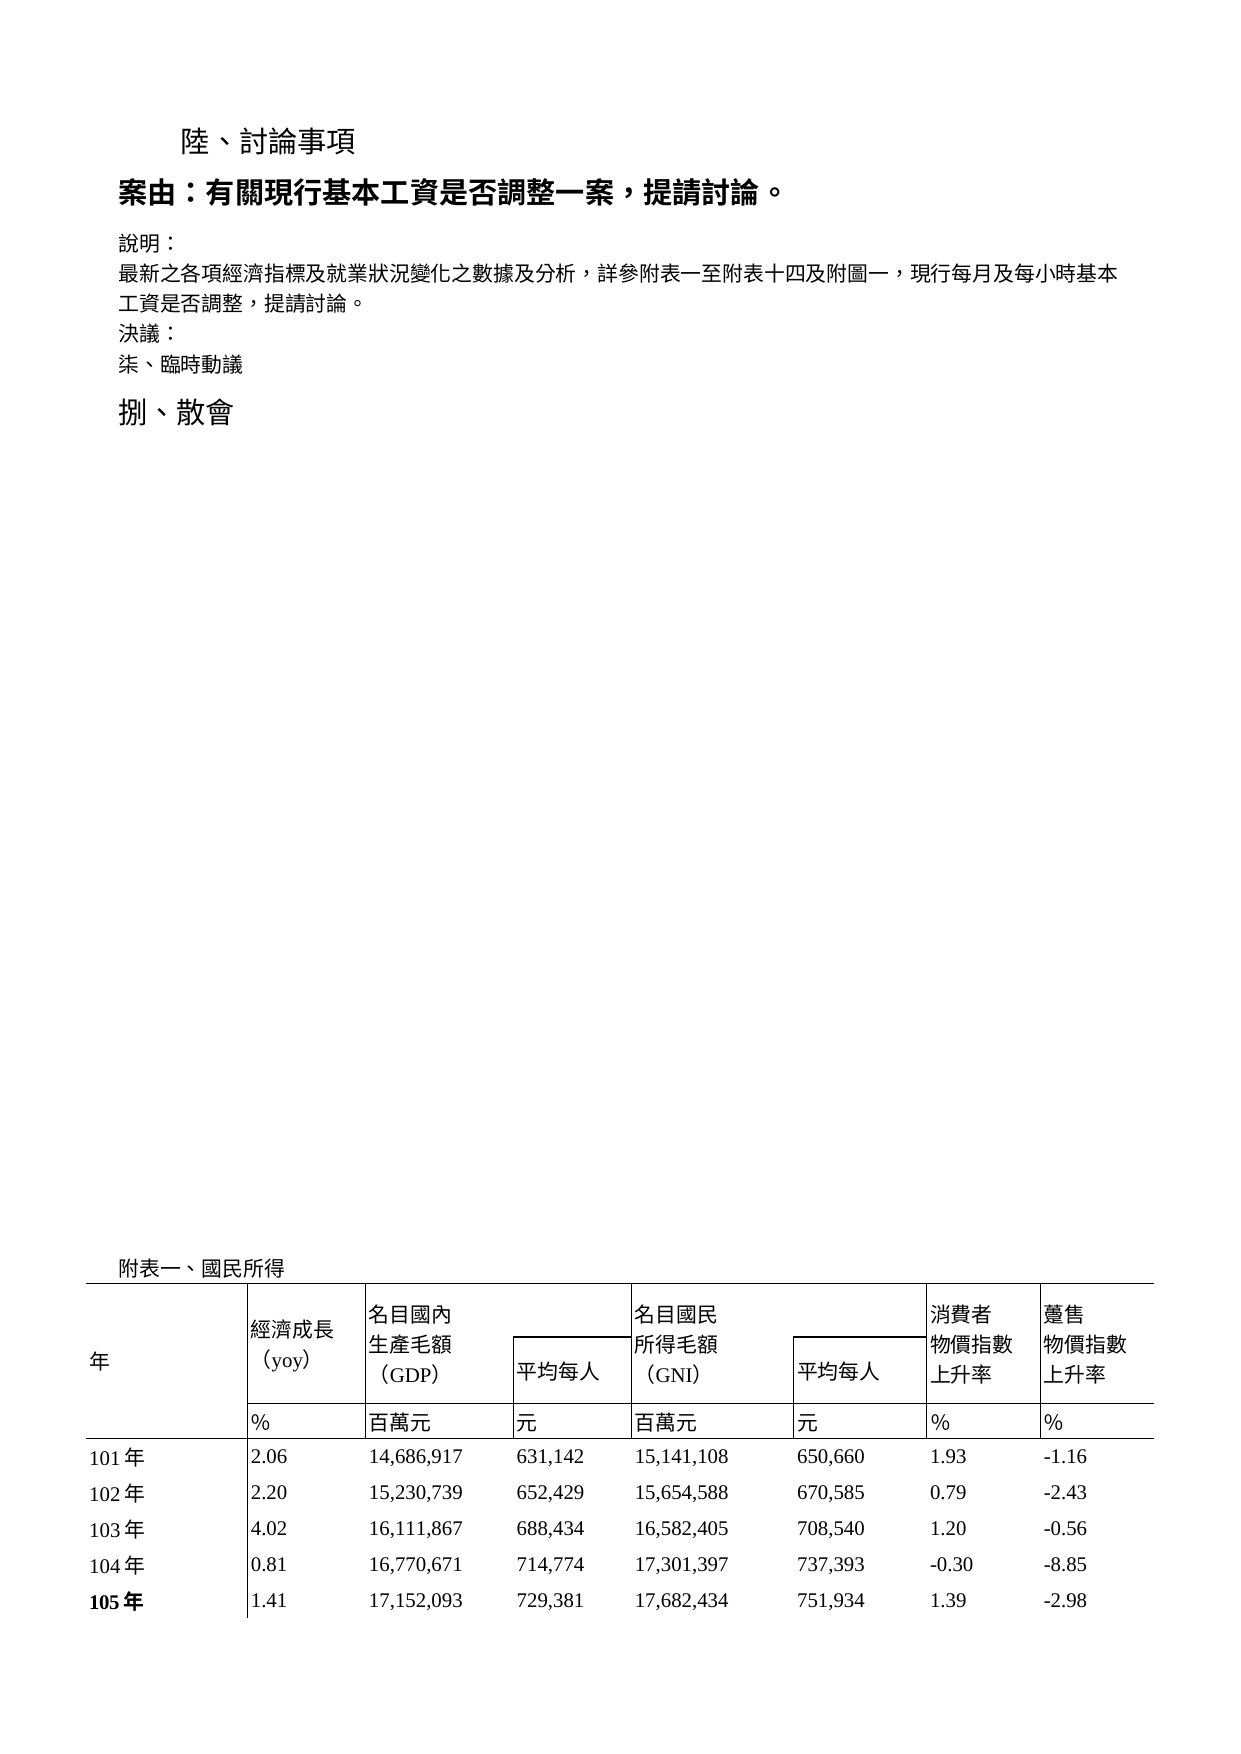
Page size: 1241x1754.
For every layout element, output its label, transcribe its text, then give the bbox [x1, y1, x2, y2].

table_cell 15,141,108 [632, 1439, 794, 1474]
table_cell 0.79 [927, 1474, 1041, 1510]
table_cell 百萬元 [366, 1404, 513, 1438]
table_cell -8.85 [1041, 1546, 1154, 1582]
table_cell 103年 [86, 1510, 247, 1546]
table_cell 652,429 [514, 1474, 632, 1510]
text 陸、討論事項 [118, 118, 1122, 160]
table_cell 631,142 [514, 1439, 632, 1474]
table_cell -0.30 [927, 1546, 1041, 1582]
table_cell 1.41 [248, 1582, 366, 1618]
text 柒、臨時動議 [118, 348, 1122, 378]
table_cell 平均每人 [794, 1338, 926, 1403]
table_cell 105年 [86, 1582, 247, 1618]
table_header [794, 1284, 926, 1336]
table_cell 15,230,739 [366, 1474, 513, 1510]
table_cell 714,774 [514, 1546, 632, 1582]
table_cell ％ [927, 1404, 1040, 1438]
table_cell 14,686,917 [366, 1439, 513, 1474]
table_header [514, 1284, 631, 1336]
table_cell 0.81 [248, 1546, 366, 1582]
table_header 躉售 物價指數 上升率 [1041, 1284, 1154, 1403]
table_cell 101年 [86, 1439, 247, 1474]
table_cell -0.56 [1041, 1510, 1154, 1546]
table_cell -2.43 [1041, 1474, 1154, 1510]
table_header 消費者 物價指數 上升率 [927, 1284, 1040, 1403]
table_cell 1.20 [927, 1510, 1041, 1546]
table_cell ％ [248, 1404, 365, 1438]
table_header 名目國民 所得毛額 （GNI） [632, 1284, 794, 1403]
table_cell 平均每人 [514, 1338, 631, 1403]
table_header 名目國內 生產毛額 （GDP） [366, 1284, 513, 1403]
table_cell ％ [1041, 1404, 1154, 1438]
table_cell 15,654,588 [632, 1474, 794, 1510]
table_cell 708,540 [794, 1510, 927, 1546]
table_cell 670,585 [794, 1474, 927, 1510]
table_cell 16,111,867 [366, 1510, 513, 1546]
table_cell 百萬元 [632, 1404, 793, 1438]
text 說明： [118, 227, 1122, 257]
table_cell 2.06 [248, 1439, 366, 1474]
table_cell 1.93 [927, 1439, 1041, 1474]
text 最新之各項經濟指標及就業狀況變化之數據及分析，詳參附表一至附表十四及附圖一，現行每月及每小時基本工資是否調整，提請討論。 [118, 257, 1122, 318]
table_cell -2.98 [1041, 1582, 1154, 1618]
table_header 年 [86, 1284, 247, 1438]
table_cell 729,381 [514, 1582, 632, 1618]
table_cell 17,682,434 [632, 1582, 794, 1618]
table_cell 104年 [86, 1546, 247, 1582]
table_cell 102年 [86, 1474, 247, 1510]
table_cell 17,301,397 [632, 1546, 794, 1582]
text 捌、散會 [118, 403, 1122, 428]
table_cell 4.02 [248, 1510, 366, 1546]
text 附表一、國民所得 [118, 1252, 1122, 1282]
table_cell 751,934 [794, 1582, 927, 1618]
table_cell 16,770,671 [366, 1546, 513, 1582]
text 案由：有關現行基本工資是否調整一案，提請討論。 [118, 160, 1122, 214]
table_cell 650,660 [794, 1439, 927, 1474]
table_cell 2.20 [248, 1474, 366, 1510]
table_header 經濟成長 （yoy） [248, 1284, 365, 1403]
table_cell 737,393 [794, 1546, 927, 1582]
table_cell 元 [794, 1404, 926, 1438]
text 決議： [118, 318, 1122, 348]
table_cell -1.16 [1041, 1439, 1154, 1474]
table_cell 1.39 [927, 1582, 1041, 1618]
table_cell 元 [514, 1404, 631, 1438]
table_cell 16,582,405 [632, 1510, 794, 1546]
table_cell 17,152,093 [366, 1582, 513, 1618]
table_cell 688,434 [514, 1510, 632, 1546]
